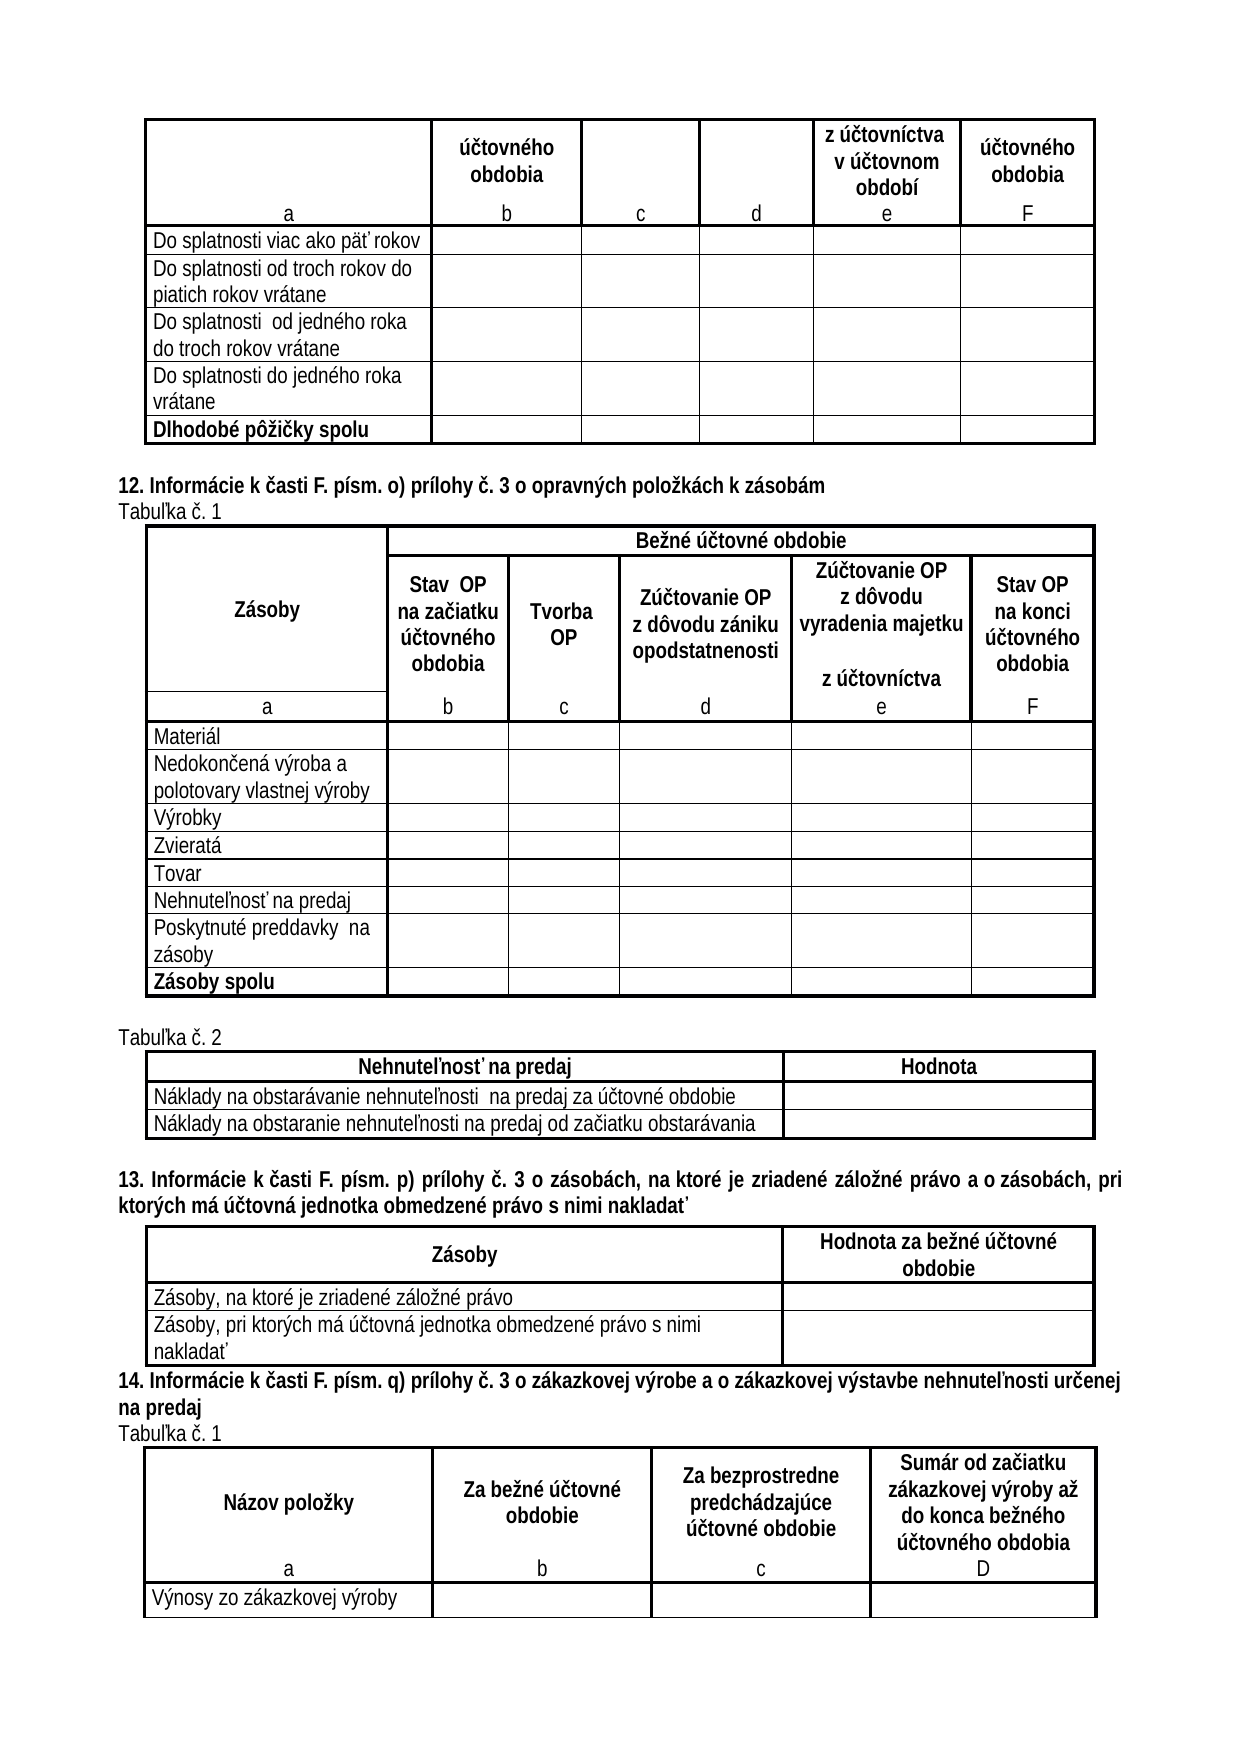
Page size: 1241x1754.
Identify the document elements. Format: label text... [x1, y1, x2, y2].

table_cell [785, 1083, 1092, 1109]
table_cell [961, 416, 1093, 442]
table_cell F [962, 200, 1093, 224]
table_cell [700, 416, 813, 442]
table_header Za bežné účtovné obdobie [434, 1449, 650, 1555]
table_cell e [815, 200, 959, 224]
table_cell [509, 723, 619, 749]
table_cell b [433, 200, 580, 224]
table_cell [972, 750, 1092, 803]
table_cell b [389, 691, 507, 720]
table_cell [433, 362, 581, 415]
table_cell Tvorba OP [510, 557, 618, 691]
table_cell [509, 914, 619, 967]
table_cell [620, 750, 791, 803]
table_cell [972, 968, 1092, 994]
table_cell [792, 750, 971, 803]
table_cell [972, 887, 1092, 913]
table_header Zásoby [148, 528, 386, 691]
table_cell Zvieratá [148, 832, 386, 858]
table_cell [972, 804, 1092, 831]
table_cell Zásoby, na ktoré je zriadené záložné právo [148, 1284, 781, 1310]
table_cell [509, 832, 619, 858]
table_cell [700, 227, 813, 253]
table_cell [582, 416, 699, 442]
table_cell [389, 832, 508, 858]
table_cell [620, 723, 791, 749]
table_cell Stav OP na konci účtovného obdobia [973, 557, 1092, 691]
table_cell Zásoby, pri ktorých má účtovná jednotka obmedzené právo s nimi nakladať [148, 1311, 781, 1364]
table_header Hodnota [785, 1053, 1092, 1080]
table_header Hodnota za bežné účtovné obdobie [784, 1228, 1092, 1281]
table_cell Materiál [148, 723, 386, 749]
table_cell Nehnuteľnosť na predaj [148, 887, 386, 913]
table_cell [792, 832, 971, 858]
table_cell b [434, 1555, 650, 1581]
table_cell [433, 308, 581, 361]
table_header Sumár od začiatku zákazkovej výroby až do konca bežného účtovného obdobia [872, 1449, 1094, 1555]
table_cell [784, 1284, 1092, 1310]
table_cell Do splatnosti od troch rokov do piatich rokov vrátane [147, 255, 430, 307]
table_cell Tovar [148, 860, 386, 886]
table_cell [620, 804, 791, 831]
table_cell [792, 968, 971, 994]
table_header Názov položky [146, 1449, 431, 1555]
table_cell [961, 308, 1093, 361]
table_cell [814, 227, 960, 253]
table_cell Poskytnuté preddavky na zásoby [148, 914, 386, 967]
table_header účtovného obdobia [433, 121, 580, 200]
table_cell [961, 227, 1093, 253]
table_cell [814, 308, 960, 361]
table_cell [509, 887, 619, 913]
table_cell [509, 860, 619, 886]
table_cell [792, 914, 971, 967]
table_cell [653, 1584, 869, 1617]
text 12. Informácie k časti F. písm. o) prílohy č. 3 o opravných položkách k zásobám [118, 472, 1122, 498]
table_cell [792, 860, 971, 886]
table_cell [700, 362, 813, 415]
table_cell [785, 1110, 1092, 1137]
table_header Nehnuteľnosť na predaj [148, 1053, 782, 1080]
table_cell Nedokončená výroba a polotovary vlastnej výroby [148, 750, 386, 803]
table_cell d [621, 691, 790, 720]
table_cell Zúčtovanie OP z dôvodu zániku opodstatnenosti [621, 557, 790, 691]
table_cell a [147, 200, 430, 224]
table_cell [814, 255, 960, 307]
table_cell Náklady na obstaranie nehnuteľnosti na predaj od začiatku obstarávania [148, 1110, 782, 1137]
table_cell D [872, 1555, 1094, 1581]
table_cell [961, 362, 1093, 415]
table_cell c [653, 1555, 869, 1581]
table_cell [620, 860, 791, 886]
text 14. Informácie k časti F. písm. q) prílohy č. 3 o zákazkovej výrobe a o zákazkovej výstavbe nehnuteľnosti určenej na predaj [118, 1367, 1122, 1420]
table_cell [582, 227, 699, 253]
table_cell [389, 914, 508, 967]
table_cell [700, 255, 813, 307]
table_cell Dlhodobé pôžičky spolu [147, 416, 430, 442]
table_header [583, 121, 698, 200]
table_cell [700, 308, 813, 361]
table_cell [620, 914, 791, 967]
table_cell d [701, 200, 812, 224]
table_cell [792, 804, 971, 831]
table_header [701, 121, 812, 200]
table_cell [509, 968, 619, 994]
table_cell Do splatnosti viac ako päť rokov [147, 227, 430, 253]
table_cell Zúčtovanie OP z dôvodu vyradenia majetku z účtovníctva [793, 557, 969, 691]
text Tabuľka č. 2 [118, 1024, 1122, 1050]
table_cell [620, 832, 791, 858]
table_cell [784, 1311, 1092, 1364]
table_cell [509, 804, 619, 831]
table_cell [389, 750, 508, 803]
table_header [147, 121, 430, 200]
table_cell [433, 255, 581, 307]
table_cell [972, 832, 1092, 858]
table_cell [972, 860, 1092, 886]
table_header Zásoby [148, 1228, 781, 1281]
table_cell [972, 914, 1092, 967]
table_cell [434, 1584, 650, 1617]
table_cell [961, 255, 1093, 307]
table_cell [814, 362, 960, 415]
table_cell [389, 968, 508, 994]
table_header Bežné účtovné obdobie [389, 528, 1092, 554]
table_cell [582, 308, 699, 361]
table_cell a [148, 692, 386, 720]
table_cell Náklady na obstarávanie nehnuteľnosti na predaj za účtovné obdobie [148, 1083, 782, 1109]
table_cell Výrobky [148, 804, 386, 831]
table_header účtovného obdobia [962, 121, 1093, 200]
table_cell F [973, 691, 1092, 720]
table_cell [620, 968, 791, 994]
table_cell c [510, 691, 618, 720]
table_cell [814, 416, 960, 442]
table_cell Stav OP na začiatku účtovného obdobia [389, 557, 507, 691]
table_cell [389, 860, 508, 886]
table_cell [582, 362, 699, 415]
table_cell e [793, 691, 969, 720]
table_cell [582, 255, 699, 307]
table_cell [620, 887, 791, 913]
table_cell Do splatnosti do jedného roka vrátane [147, 362, 430, 415]
text 13. Informácie k časti F. písm. p) prílohy č. 3 o zásobách, na ktoré je zriadené záložné právo a o zásobách, pri ktorých má účtovná jednotka obmedzené právo s nimi nakladať [118, 1166, 1122, 1219]
table_cell [389, 887, 508, 913]
table_cell [389, 723, 508, 749]
table_cell [389, 804, 508, 831]
table_cell [972, 723, 1092, 749]
table_cell c [583, 200, 698, 224]
table_cell [433, 416, 581, 442]
text Tabuľka č. 1 [118, 1420, 1122, 1446]
table_cell [509, 750, 619, 803]
table_cell Zásoby spolu [148, 968, 386, 994]
table_cell [792, 723, 971, 749]
table_cell [872, 1584, 1094, 1617]
text Tabuľka č. 1 [118, 498, 1122, 524]
table_header Za bezprostredne predchádzajúce účtovné obdobie [653, 1449, 869, 1555]
table_cell [433, 227, 581, 253]
table_cell a [146, 1555, 431, 1581]
table_cell Výnosy zo zákazkovej výroby [146, 1584, 431, 1617]
table_cell Do splatnosti od jedného roka do troch rokov vrátane [147, 308, 430, 361]
table_header z účtovníctva v účtovnom období [815, 121, 959, 200]
table_cell [792, 887, 971, 913]
